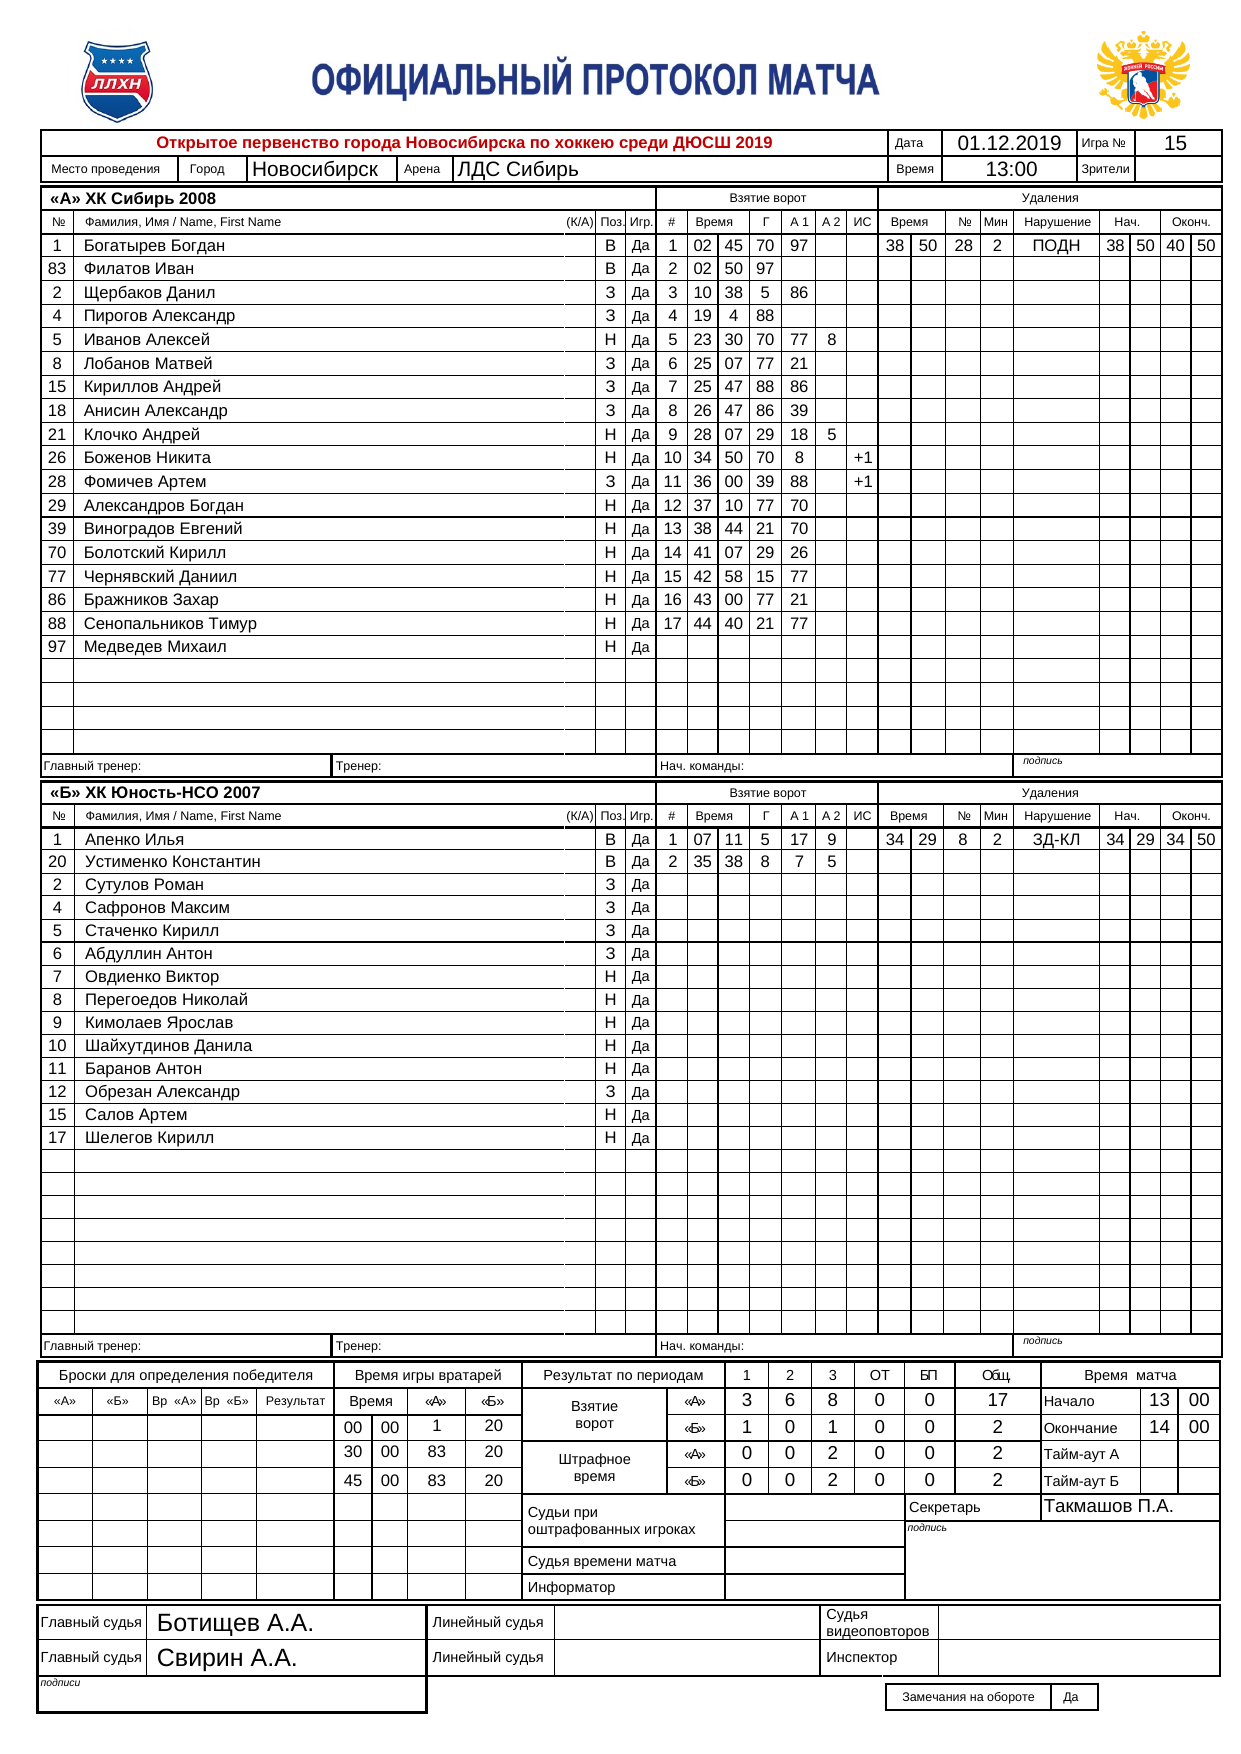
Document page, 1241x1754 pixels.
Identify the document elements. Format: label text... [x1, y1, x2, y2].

table_cell [1131, 494, 1160, 516]
table_cell [1131, 850, 1160, 872]
table_cell [565, 683, 595, 706]
table_cell [847, 850, 877, 872]
table_cell [782, 1035, 815, 1057]
table_cell 00 [1179, 1389, 1219, 1413]
table_cell [816, 352, 846, 374]
table_cell [847, 376, 877, 398]
table_cell [946, 541, 980, 564]
table_cell 41 [688, 541, 717, 564]
table_cell А 1 [782, 805, 815, 826]
table_cell Стаченко Кирилл [75, 920, 564, 941]
table_cell [1131, 305, 1160, 327]
table_cell [148, 1494, 201, 1520]
table_cell [879, 1104, 910, 1126]
table_cell [816, 470, 846, 493]
table_cell [1192, 1058, 1221, 1079]
table_cell 11 [42, 1058, 74, 1079]
table_cell [1014, 1288, 1099, 1310]
table_cell 2 [42, 874, 74, 895]
table_cell [782, 920, 815, 941]
table_cell [565, 376, 595, 398]
table_cell [688, 1058, 717, 1079]
table_cell [1192, 399, 1221, 422]
table_cell [750, 1311, 781, 1333]
table_cell [1161, 989, 1190, 1011]
table_cell 6 [42, 943, 74, 964]
table_cell В [596, 850, 625, 872]
table_cell [688, 1035, 717, 1057]
table_header Взятие ворот [657, 188, 877, 209]
table_cell [879, 874, 910, 895]
table_cell [1100, 1150, 1129, 1172]
table_cell Иванов Алексей [74, 328, 564, 351]
table_cell 07 [719, 541, 749, 564]
table_cell З [596, 376, 625, 398]
table_cell [750, 1104, 781, 1126]
table_cell [596, 1196, 625, 1218]
table_cell [42, 1288, 74, 1310]
table_header 2 [769, 1363, 811, 1387]
table_cell 86 [750, 399, 781, 422]
table_cell [719, 1058, 749, 1079]
table_cell 39 [42, 518, 73, 540]
table_cell [1100, 257, 1129, 280]
table_cell [1100, 1219, 1129, 1241]
table_cell 97 [750, 257, 781, 280]
table_cell 21 [750, 612, 781, 634]
table_cell [816, 305, 846, 327]
table_cell [688, 1288, 717, 1310]
table_cell [1131, 470, 1160, 493]
table_cell [657, 989, 687, 1011]
table_cell [1131, 1104, 1160, 1126]
table_cell [816, 399, 846, 422]
table_cell # [657, 211, 687, 233]
table_cell 13 [1141, 1389, 1177, 1413]
table_cell 0 [769, 1415, 811, 1440]
table_cell [565, 1173, 595, 1195]
table_cell Да [626, 518, 655, 540]
table_cell 40 [719, 612, 749, 634]
table_cell [93, 1494, 147, 1520]
table_cell [1014, 352, 1099, 374]
table_cell [1131, 1173, 1160, 1195]
table_cell 26 [42, 446, 73, 469]
table_cell [912, 943, 943, 964]
table_cell Вр «Б» [202, 1389, 256, 1413]
table_cell 8 [750, 850, 781, 872]
table_cell [39, 1574, 92, 1599]
table_cell [1141, 1441, 1177, 1467]
table_cell Да [626, 829, 655, 849]
table_cell [148, 1521, 201, 1546]
table_cell [912, 1196, 943, 1218]
table_cell 13 [657, 518, 687, 540]
table_cell [1192, 257, 1221, 280]
table_cell [847, 707, 877, 729]
table_cell [944, 1196, 980, 1218]
table_cell Да [626, 920, 655, 941]
table_cell [657, 707, 687, 729]
table_cell Да [626, 376, 655, 398]
table_cell [42, 707, 73, 729]
table_cell [39, 1521, 92, 1546]
table_cell [816, 494, 846, 516]
table_cell 38 [1100, 235, 1129, 256]
table_header Результат по периодам [523, 1363, 724, 1387]
table_cell [1014, 541, 1099, 564]
table_cell [202, 1416, 256, 1440]
table_cell [816, 1058, 846, 1079]
table_cell 70 [750, 328, 781, 351]
table_cell [912, 707, 945, 729]
table_cell [912, 281, 945, 303]
table_cell [946, 352, 980, 374]
table_cell [912, 376, 945, 398]
table_cell [657, 874, 687, 895]
table_cell (К/А) [565, 805, 595, 826]
table_cell [565, 707, 595, 729]
table_cell [816, 874, 846, 895]
table_cell [1100, 1035, 1129, 1057]
table_cell 2 [42, 281, 73, 303]
table_cell [1100, 376, 1129, 398]
table_cell [1179, 1468, 1219, 1493]
table_cell 00 [373, 1416, 407, 1440]
table_cell [879, 257, 910, 280]
table_cell [39, 1547, 92, 1573]
table_cell [847, 966, 877, 987]
table_cell Да [626, 470, 655, 493]
table_cell [847, 352, 877, 374]
table_cell [981, 966, 1013, 987]
table_cell Окончание [1042, 1415, 1140, 1440]
table_cell [883, 1677, 1220, 1681]
table_cell Фомичев Артем [74, 470, 564, 493]
table_cell [1014, 1150, 1099, 1172]
table_cell [565, 328, 595, 351]
table_cell [1161, 423, 1190, 445]
table_cell подпись [1014, 1335, 1221, 1356]
table_cell Мин [981, 805, 1013, 826]
table_header Да [1052, 1685, 1097, 1709]
table_cell [1161, 518, 1190, 540]
table_cell [981, 257, 1013, 280]
table_cell [1161, 1242, 1190, 1264]
table_header Игра № [1078, 131, 1134, 155]
table_cell [1131, 874, 1160, 895]
table_cell 5 [816, 850, 846, 872]
table_cell 07 [719, 423, 749, 445]
table_cell 8 [42, 352, 73, 374]
table_cell Время [688, 805, 749, 826]
table_cell [1100, 659, 1129, 682]
table_cell 29 [1131, 829, 1160, 849]
table_cell 5 [750, 281, 781, 303]
table_cell [750, 1288, 781, 1310]
table_cell [750, 966, 781, 987]
table_cell [1192, 1150, 1221, 1172]
table_cell [816, 257, 846, 280]
table_cell [257, 1416, 333, 1440]
table_cell [912, 659, 945, 682]
table_cell [1014, 874, 1099, 895]
table_cell [1161, 1127, 1190, 1149]
table_cell [1131, 1265, 1160, 1287]
table_cell [148, 1468, 201, 1493]
table_cell [596, 1242, 625, 1264]
table_cell [42, 730, 73, 753]
table_cell [1131, 352, 1160, 374]
table_cell [912, 423, 945, 445]
table_cell З [596, 920, 625, 941]
table_cell [847, 565, 877, 587]
table_cell [912, 966, 943, 987]
table_cell 47 [719, 376, 749, 398]
table_cell З [596, 399, 625, 422]
table_cell Да [626, 896, 655, 918]
table_cell 38 [719, 850, 749, 872]
table_cell [1014, 565, 1099, 587]
table_cell [596, 1219, 625, 1241]
table_cell [1014, 1035, 1099, 1057]
table_cell [1100, 1081, 1129, 1103]
table_cell [1161, 376, 1190, 398]
table_cell [1192, 541, 1221, 564]
table_cell [1192, 943, 1221, 964]
table_cell Александров Богдан [74, 494, 564, 516]
table_cell 0 [905, 1389, 954, 1413]
table_cell Баранов Антон [75, 1058, 564, 1079]
table_cell [847, 1104, 877, 1126]
table_cell [1100, 494, 1129, 516]
table_cell [981, 850, 1013, 872]
table_cell [1100, 896, 1129, 918]
table_cell [879, 1265, 910, 1287]
table_cell [981, 707, 1013, 729]
table_cell 8 [782, 446, 815, 469]
table_cell [466, 1547, 521, 1573]
picture [5, 28, 1197, 129]
table_cell [1100, 850, 1129, 872]
table_cell [816, 943, 846, 964]
table_cell [944, 1058, 980, 1079]
table_cell [944, 896, 980, 918]
table_cell [847, 1058, 877, 1079]
table_cell [1192, 588, 1221, 611]
table_cell [1192, 1311, 1221, 1333]
table_cell Штрафное время [523, 1442, 666, 1493]
table_cell [1014, 281, 1099, 303]
table_cell 50 [1131, 235, 1160, 256]
table_cell [373, 1521, 407, 1546]
table_cell [657, 1173, 687, 1195]
table_cell [1161, 896, 1190, 918]
table_cell 2 [956, 1468, 1040, 1493]
table_cell Главный тренер: [42, 1335, 330, 1356]
table_cell [1192, 518, 1221, 540]
table_cell [1161, 730, 1190, 753]
table_cell «Б» [93, 1389, 147, 1413]
table_cell [912, 989, 943, 1011]
table_cell [42, 1173, 74, 1195]
table_cell 29 [42, 494, 73, 516]
table_cell [1014, 989, 1099, 1011]
table_cell 5 [657, 328, 687, 351]
table_cell [1192, 850, 1221, 872]
table_cell [912, 1104, 943, 1126]
table_cell [847, 1242, 877, 1264]
table_cell [816, 707, 846, 729]
table_cell [944, 874, 980, 895]
table_cell 7 [782, 850, 815, 872]
table_cell [1192, 612, 1221, 634]
table_cell З [596, 874, 625, 895]
table_cell 38 [879, 235, 910, 256]
table_cell [912, 920, 943, 941]
table_cell [944, 1127, 980, 1149]
table_cell Поз. [596, 211, 625, 233]
table_cell [1192, 1127, 1221, 1149]
table_cell Медведев Михаил [74, 636, 564, 658]
table_cell [981, 612, 1013, 634]
table_cell 86 [782, 281, 815, 303]
table_cell [879, 1081, 910, 1103]
table_cell Зрители [1078, 157, 1134, 181]
table_cell [816, 659, 846, 682]
table_cell 35 [688, 850, 717, 872]
table_cell [879, 920, 910, 941]
table_cell [565, 518, 595, 540]
table_cell 00 [719, 470, 749, 493]
table_cell [847, 636, 877, 658]
table_cell Да [626, 1058, 655, 1079]
table_cell [1014, 636, 1099, 658]
table_cell [1014, 1012, 1099, 1033]
table_cell [1161, 328, 1190, 351]
table_cell [879, 1127, 910, 1149]
table_cell [946, 328, 980, 351]
table_cell [1100, 1288, 1129, 1310]
table_cell [565, 896, 595, 918]
table_cell З [596, 305, 625, 327]
table_cell В [596, 829, 625, 849]
table_cell Да [626, 1012, 655, 1033]
table_cell [1014, 966, 1099, 987]
table_cell [912, 305, 945, 327]
table_cell [912, 494, 945, 516]
table_cell [1192, 989, 1221, 1011]
table_cell [726, 1548, 904, 1573]
table_cell [202, 1521, 256, 1546]
table_cell 44 [719, 518, 749, 540]
table_cell [719, 636, 749, 658]
table_cell 97 [782, 235, 815, 256]
table_cell 2 [981, 829, 1013, 849]
table_cell [719, 1265, 749, 1287]
table_cell [1100, 920, 1129, 941]
table_cell 4 [719, 305, 749, 327]
table_cell 5 [42, 328, 73, 351]
table_cell 43 [688, 588, 717, 611]
table_cell [847, 730, 877, 753]
table_cell Время [688, 211, 749, 233]
table_cell [981, 1196, 1013, 1218]
table_cell [1161, 494, 1190, 516]
table_cell [719, 730, 749, 753]
table_cell [1100, 518, 1129, 540]
table_cell Сафронов Максим [75, 896, 564, 918]
table_cell [750, 636, 781, 658]
table_cell 9 [657, 423, 687, 445]
table_cell [1192, 659, 1221, 682]
table_cell [1014, 612, 1099, 634]
table_cell Мин [981, 211, 1013, 233]
table_cell Сенопальников Тимур [74, 612, 564, 634]
table_cell 17 [657, 612, 687, 634]
table_cell [596, 683, 625, 706]
table_cell [596, 730, 625, 753]
table_cell [879, 1242, 910, 1264]
table_cell [39, 1468, 92, 1493]
table_cell Н [596, 423, 625, 445]
table_cell Оконч. [1161, 211, 1221, 233]
table_cell [688, 636, 717, 658]
table_cell [879, 1196, 910, 1218]
table_cell [912, 636, 945, 658]
table_cell [879, 1311, 910, 1333]
table_cell [1131, 1012, 1160, 1033]
table_cell [750, 920, 781, 941]
table_cell [1192, 305, 1221, 327]
table_cell [39, 1416, 92, 1440]
table_cell 1 [42, 235, 73, 256]
table_cell +1 [847, 470, 877, 493]
table_cell [719, 1288, 749, 1310]
table_cell 77 [750, 588, 781, 611]
table_cell [981, 920, 1013, 941]
table_cell Кимолаев Ярослав [75, 1012, 564, 1033]
table_cell [816, 612, 846, 634]
table_cell [1161, 707, 1190, 729]
table_cell [981, 1311, 1013, 1333]
table_header «А» ХК Сибирь 2008 [42, 188, 655, 209]
table_cell [42, 1311, 74, 1333]
table_cell З [596, 352, 625, 374]
table_cell [657, 1265, 687, 1287]
table_cell [1161, 1081, 1190, 1103]
table_cell [565, 636, 595, 658]
table_cell Результат [257, 1389, 333, 1413]
table_cell [782, 1081, 815, 1103]
table_cell Да [626, 305, 655, 327]
table_cell [912, 1081, 943, 1103]
table_cell [816, 1219, 846, 1241]
table_cell [981, 1219, 1013, 1241]
table_cell Чернявский Даниил [74, 565, 564, 587]
table_cell [1161, 305, 1190, 327]
table_cell 00 [373, 1468, 407, 1493]
table_cell Да [626, 257, 655, 280]
table_cell [626, 1196, 655, 1218]
table_cell подписи [39, 1677, 425, 1711]
table_cell [946, 612, 980, 634]
table_cell [626, 1173, 655, 1195]
table_cell [688, 989, 717, 1011]
table_cell [750, 1081, 781, 1103]
table_cell # [657, 805, 687, 826]
table_cell Да [626, 423, 655, 445]
table_cell [782, 966, 815, 987]
table_cell [981, 659, 1013, 682]
table_cell 2 [657, 850, 687, 872]
table_cell [42, 1150, 74, 1172]
table_cell [657, 636, 687, 658]
table_cell [1192, 494, 1221, 516]
table_cell [816, 235, 846, 256]
table_cell [42, 1242, 74, 1264]
table_cell [1014, 305, 1099, 327]
table_cell [202, 1574, 256, 1599]
table_cell [688, 1081, 717, 1103]
table_cell [1161, 1150, 1190, 1172]
table_cell [816, 565, 846, 587]
table_cell [782, 1150, 815, 1172]
table_cell 1 [657, 235, 687, 256]
table_cell (К/А) [565, 211, 595, 233]
table_cell [847, 588, 877, 611]
table_cell [565, 305, 595, 327]
table_cell [782, 1219, 815, 1241]
table_header 3 [812, 1363, 854, 1387]
table_cell [428, 1677, 882, 1711]
table_header Удаления [879, 783, 1221, 803]
table_cell 1 [42, 829, 74, 849]
table_cell [1131, 376, 1160, 398]
table_cell 5 [42, 920, 74, 941]
table_cell 20 [466, 1441, 521, 1467]
table_cell [1014, 588, 1099, 611]
table_cell [626, 683, 655, 706]
table_cell [912, 1012, 943, 1033]
table_cell Время [335, 1389, 407, 1413]
table_cell [1161, 1311, 1190, 1333]
table_cell [688, 1242, 717, 1264]
table_cell [847, 874, 877, 895]
table_header БП [905, 1363, 954, 1387]
table_cell [202, 1547, 256, 1573]
table_cell [1131, 446, 1160, 469]
table_cell [688, 966, 717, 987]
table_cell Шелегов Кирилл [75, 1127, 564, 1149]
table_cell [74, 659, 564, 682]
table_header 15 [1136, 131, 1221, 155]
table_cell Да [626, 352, 655, 374]
table_cell [596, 1311, 625, 1333]
table_cell [42, 1196, 74, 1218]
table_cell 83 [408, 1441, 465, 1467]
table_cell [75, 1150, 564, 1172]
table_cell Бражников Захар [74, 588, 564, 611]
table_cell [1131, 328, 1160, 351]
table_cell [782, 943, 815, 964]
table_cell Время [889, 157, 941, 181]
table_cell [912, 850, 943, 872]
table_cell [1192, 328, 1221, 351]
table_cell [879, 423, 910, 445]
table_cell [981, 1127, 1013, 1149]
table_cell [981, 896, 1013, 918]
table_cell [657, 1081, 687, 1103]
table_cell [750, 896, 781, 918]
table_cell 45 [719, 235, 749, 256]
table_cell 29 [750, 423, 781, 445]
table_cell [1100, 1012, 1129, 1033]
table_cell [688, 896, 717, 918]
table_cell [1161, 1058, 1190, 1079]
table_cell [946, 565, 980, 587]
table_cell [912, 1288, 943, 1310]
table_cell [1131, 1311, 1160, 1333]
table_cell [726, 1495, 904, 1520]
table_cell Время [879, 805, 943, 826]
table_cell Тренер: [333, 1335, 655, 1356]
table_cell [202, 1468, 256, 1493]
table_cell Игр. [626, 805, 655, 826]
table_cell 14 [1141, 1415, 1177, 1440]
table_cell [1192, 920, 1221, 941]
table_cell Игр. [626, 211, 655, 233]
table_cell [1161, 850, 1190, 872]
table_cell [596, 1173, 625, 1195]
table_cell [944, 1081, 980, 1103]
table_cell [1192, 423, 1221, 445]
table_cell [1179, 1441, 1219, 1467]
table_cell [1100, 305, 1129, 327]
table_cell [596, 707, 625, 729]
table_cell [1100, 683, 1129, 706]
table_cell 38 [719, 281, 749, 303]
table_cell [847, 1150, 877, 1172]
table_cell [1131, 1288, 1160, 1310]
table_cell 50 [912, 235, 945, 256]
table_cell 83 [42, 257, 73, 280]
table_cell [879, 565, 910, 587]
table_cell 21 [750, 518, 781, 540]
table_cell 16 [657, 588, 687, 611]
table_cell [1014, 1104, 1099, 1126]
table_cell [1161, 636, 1190, 658]
table_cell [657, 1012, 687, 1033]
table_cell Нач. команды: [657, 1335, 1012, 1356]
table_cell [847, 896, 877, 918]
table_cell 10 [42, 1035, 74, 1057]
table_cell [946, 494, 980, 516]
table_cell [981, 305, 1013, 327]
table_cell [944, 1242, 980, 1264]
table_cell [1014, 850, 1099, 872]
table_cell [1192, 707, 1221, 729]
table_cell [981, 446, 1013, 469]
table_cell 0 [855, 1415, 904, 1440]
table_cell ИС [847, 211, 877, 233]
table_cell Линейный судья [428, 1640, 554, 1675]
table_cell Н [596, 1012, 625, 1033]
table_cell Главный судья [39, 1640, 146, 1675]
table_cell Да [626, 565, 655, 587]
table_cell [816, 588, 846, 611]
table_cell 00 [373, 1441, 407, 1467]
table_cell Н [596, 966, 625, 987]
table_cell [373, 1494, 407, 1520]
table_cell [946, 636, 980, 658]
table_cell Такмашов П.А. [1042, 1495, 1219, 1520]
table_cell [981, 1173, 1013, 1195]
table_cell [816, 636, 846, 658]
table_cell № [42, 211, 73, 233]
table_cell [782, 1058, 815, 1079]
table_cell [688, 1311, 717, 1333]
table_cell 10 [688, 281, 717, 303]
table_cell [981, 541, 1013, 564]
table_cell [981, 588, 1013, 611]
table_cell 26 [782, 541, 815, 564]
table_cell 77 [750, 494, 781, 516]
table_cell [1131, 1219, 1160, 1241]
table_cell [565, 920, 595, 941]
table_cell [1100, 612, 1129, 634]
table_cell [1100, 1196, 1129, 1218]
table_cell [847, 1288, 877, 1310]
table_cell [782, 257, 815, 280]
table_cell 07 [719, 352, 749, 374]
table_cell [555, 1606, 819, 1639]
table_cell [750, 1173, 781, 1195]
table_cell [946, 659, 980, 682]
table_cell [1161, 683, 1190, 706]
table_cell [1100, 541, 1129, 564]
table_cell [946, 376, 980, 398]
table_cell Пирогов Александр [74, 305, 564, 327]
table_cell [688, 920, 717, 941]
table_cell [688, 1196, 717, 1218]
table_cell [565, 565, 595, 587]
table_cell [981, 565, 1013, 587]
table_cell [657, 1311, 687, 1333]
table_cell [750, 683, 781, 706]
table_cell 5 [750, 829, 781, 849]
table_cell 97 [42, 636, 73, 658]
table_cell Арена [398, 157, 452, 181]
table_cell [879, 896, 910, 918]
table_cell [565, 612, 595, 634]
table_cell [335, 1521, 371, 1546]
table_cell [847, 1311, 877, 1333]
table_cell [946, 257, 980, 280]
table_cell [657, 920, 687, 941]
table_cell [626, 1311, 655, 1333]
table_cell Н [596, 989, 625, 1011]
table_cell [946, 423, 980, 445]
table_cell [565, 1196, 595, 1218]
table_cell 86 [782, 376, 815, 398]
table_cell [626, 1265, 655, 1287]
table_cell [946, 281, 980, 303]
table_cell [657, 966, 687, 987]
table_cell 18 [782, 423, 815, 445]
table_cell [1131, 257, 1160, 280]
table_cell [912, 518, 945, 540]
table_cell [565, 1242, 595, 1264]
table_cell 15 [42, 376, 73, 398]
table_cell [1161, 470, 1190, 493]
table_cell [719, 1104, 749, 1126]
table_cell [1014, 446, 1099, 469]
table_cell подпись [1014, 755, 1221, 776]
table_cell Да [626, 588, 655, 611]
table_cell [981, 1104, 1013, 1126]
table_cell Кириллов Андрей [74, 376, 564, 398]
table_cell 2 [956, 1442, 1040, 1467]
table_cell [1014, 730, 1099, 753]
table_cell Филатов Иван [74, 257, 564, 280]
table_cell [782, 1104, 815, 1126]
table_cell [75, 1196, 564, 1218]
table_cell Н [596, 1127, 625, 1149]
table_cell [816, 1081, 846, 1103]
table_cell [596, 659, 625, 682]
table_cell [750, 1196, 781, 1218]
table_cell [847, 659, 877, 682]
table_cell 86 [42, 588, 73, 611]
table_cell 00 [335, 1416, 371, 1440]
table_cell [981, 1081, 1013, 1103]
table_cell 45 [335, 1468, 371, 1493]
table_cell Фамилия, Имя / Name, First Name [75, 805, 565, 826]
table_cell 1 [726, 1415, 768, 1440]
table_cell подпись [906, 1522, 1219, 1599]
table_cell 30 [335, 1441, 371, 1467]
table_cell [944, 1265, 980, 1287]
table_cell [1100, 446, 1129, 469]
table_cell [944, 989, 980, 1011]
table_cell [750, 730, 781, 753]
table_cell [626, 1150, 655, 1172]
table_cell [944, 920, 980, 941]
table_cell [847, 423, 877, 445]
table_cell [626, 1242, 655, 1264]
table_header 1 [726, 1363, 768, 1387]
table_cell 28 [688, 423, 717, 445]
table_cell Да [626, 636, 655, 658]
table_cell [1100, 989, 1129, 1011]
table_cell [1192, 683, 1221, 706]
table_cell [981, 1035, 1013, 1057]
table_cell 23 [688, 328, 717, 351]
table_cell [1014, 518, 1099, 540]
table_cell [981, 874, 1013, 895]
table_cell [1014, 1058, 1099, 1079]
table_cell 25 [688, 352, 717, 374]
table_cell 8 [812, 1389, 854, 1413]
table_cell [816, 1035, 846, 1057]
table_cell [879, 399, 910, 422]
table_cell [1014, 1081, 1099, 1103]
table_cell [1161, 943, 1190, 964]
table_cell 28 [946, 235, 980, 256]
table_cell [1192, 281, 1221, 303]
table_cell 4 [42, 305, 73, 327]
table_cell 77 [750, 352, 781, 374]
table_cell [688, 1173, 717, 1195]
table_cell ИС [847, 805, 877, 826]
table_cell [335, 1574, 371, 1599]
table_cell [816, 281, 846, 303]
table_cell 10 [719, 494, 749, 516]
table_cell [257, 1468, 333, 1493]
table_cell [1161, 257, 1190, 280]
table_cell [944, 1104, 980, 1126]
table_cell [847, 1012, 877, 1033]
table_cell [93, 1441, 147, 1467]
table_cell № [42, 805, 74, 826]
table_cell [847, 1219, 877, 1241]
table_cell [1014, 1173, 1099, 1195]
table_cell [847, 829, 877, 849]
table_cell [1014, 707, 1099, 729]
table_cell [981, 423, 1013, 445]
table_cell [981, 494, 1013, 516]
table_cell [1161, 1265, 1190, 1287]
table_cell [148, 1441, 201, 1467]
table_cell [148, 1574, 201, 1599]
table_cell [657, 659, 687, 682]
table_cell [782, 1242, 815, 1264]
table_cell [944, 966, 980, 987]
table_cell [719, 1311, 749, 1333]
table_cell [75, 1311, 564, 1333]
table_cell [565, 1265, 595, 1287]
table_cell [719, 896, 749, 918]
table_cell Свирин А.А. [147, 1640, 425, 1675]
table_cell [912, 683, 945, 706]
table_cell [75, 1265, 564, 1287]
table_cell 2 [956, 1415, 1040, 1440]
table_cell Да [626, 399, 655, 422]
table_cell [1131, 541, 1160, 564]
table_cell [1014, 1196, 1099, 1218]
table_cell [879, 518, 910, 540]
table_cell [93, 1574, 147, 1599]
table_cell [1192, 1104, 1221, 1126]
table_cell 88 [42, 612, 73, 634]
table_cell З [596, 470, 625, 493]
table_cell [719, 1196, 749, 1218]
table_cell [93, 1521, 147, 1546]
table_cell [408, 1521, 465, 1546]
table_cell Щербаков Данил [74, 281, 564, 303]
table_cell З [596, 1081, 625, 1103]
table_cell 20 [466, 1468, 521, 1493]
table_cell [1161, 612, 1190, 634]
table_cell [565, 1104, 595, 1126]
table_cell [1014, 470, 1099, 493]
table_cell 00 [1179, 1415, 1219, 1440]
table_cell [408, 1547, 465, 1573]
table_cell [1100, 328, 1129, 351]
table_cell Тренер: [333, 755, 655, 776]
table_cell [1161, 446, 1190, 469]
table_cell З [596, 896, 625, 918]
table_header «Б» ХК Юность-НСО 2007 [42, 783, 655, 803]
table_cell 0 [905, 1468, 954, 1493]
table_cell [565, 943, 595, 964]
table_cell [1014, 683, 1099, 706]
table_cell Да [626, 989, 655, 1011]
table_cell [1131, 518, 1160, 540]
table_cell [42, 1219, 74, 1241]
table_cell 34 [879, 829, 910, 849]
table_cell Н [596, 494, 625, 516]
table_cell [847, 305, 877, 327]
table_cell 42 [688, 565, 717, 587]
table_cell 29 [912, 829, 943, 849]
table_cell [946, 305, 980, 327]
table_cell [750, 1242, 781, 1264]
table_cell «А» [668, 1442, 724, 1467]
table_cell [879, 305, 910, 327]
table_cell [847, 1081, 877, 1103]
table_cell 02 [688, 257, 717, 280]
table_cell [626, 1219, 655, 1241]
table_cell 77 [782, 565, 815, 587]
table_cell Нач. [1100, 805, 1160, 826]
table_cell А 2 [816, 211, 846, 233]
table_cell [1192, 376, 1221, 398]
table_cell [1100, 1311, 1129, 1333]
table_cell [93, 1416, 147, 1440]
table_cell 8 [944, 829, 980, 849]
table_cell [879, 1219, 910, 1241]
table_cell [944, 1219, 980, 1241]
table_cell [719, 659, 749, 682]
table_cell 47 [719, 399, 749, 422]
table_cell «А» [668, 1389, 724, 1413]
table_cell 6 [657, 352, 687, 374]
table_cell [565, 281, 595, 303]
table_cell Начало [1042, 1389, 1140, 1413]
table_cell 02 [688, 235, 717, 256]
table_cell [688, 1265, 717, 1287]
table_cell [912, 1150, 943, 1172]
table_cell «Б » [466, 1389, 521, 1413]
table_cell [879, 636, 910, 658]
table_cell [565, 1012, 595, 1033]
table_cell [1100, 707, 1129, 729]
table_cell 50 [719, 257, 749, 280]
table_cell [939, 1606, 1219, 1639]
table_cell 14 [657, 541, 687, 564]
table_cell [816, 1173, 846, 1195]
table_cell [879, 376, 910, 398]
table_cell 0 [769, 1468, 811, 1493]
table_cell [719, 707, 749, 729]
table_cell 34 [688, 446, 717, 469]
table_cell [257, 1441, 333, 1467]
table_cell [408, 1574, 465, 1599]
table_cell Перегоедов Николай [75, 989, 564, 1011]
table_cell [565, 1058, 595, 1079]
table_cell [1100, 352, 1129, 374]
table_cell 8 [657, 399, 687, 422]
table_cell [719, 1173, 749, 1195]
table_cell [750, 874, 781, 895]
table_cell [74, 707, 564, 729]
table_cell Вр «А» [148, 1389, 201, 1413]
table_cell [782, 659, 815, 682]
table_cell 50 [1192, 235, 1221, 256]
table_cell [981, 1265, 1013, 1287]
table_cell [565, 541, 595, 564]
table_cell [719, 943, 749, 964]
table_cell [596, 1265, 625, 1287]
table_cell [981, 730, 1013, 753]
table_cell 39 [782, 399, 815, 422]
table_cell 3 [657, 281, 687, 303]
table_cell [1131, 1058, 1160, 1079]
table_cell Анисин Александр [74, 399, 564, 422]
table_cell [626, 1288, 655, 1310]
table_cell [912, 399, 945, 422]
table_cell [912, 1035, 943, 1057]
table_cell Судья времени матча [523, 1548, 724, 1573]
table_cell 8 [42, 989, 74, 1011]
table_cell Главный тренер: [42, 755, 330, 776]
table_cell [565, 1127, 595, 1149]
table_cell 88 [782, 470, 815, 493]
table_cell [39, 1441, 92, 1467]
table_cell [750, 1035, 781, 1057]
table_cell Да [626, 235, 655, 256]
table_cell ЗД-КЛ [1014, 829, 1099, 849]
table_cell [1100, 1058, 1129, 1079]
table_cell [1141, 1468, 1177, 1493]
table_cell [1192, 730, 1221, 753]
table_cell 70 [750, 446, 781, 469]
table_cell [1100, 281, 1129, 303]
table_cell [981, 399, 1013, 422]
table_cell [565, 446, 595, 469]
table_cell [1131, 1035, 1160, 1057]
table_cell [782, 305, 815, 327]
table_cell [782, 1127, 815, 1149]
table_cell Н [596, 588, 625, 611]
table_cell [879, 588, 910, 611]
table_cell [879, 966, 910, 987]
table_cell Да [626, 850, 655, 872]
table_cell [782, 1173, 815, 1195]
table_cell [565, 470, 595, 493]
table_cell А 1 [782, 211, 815, 233]
table_cell Информатор [523, 1575, 724, 1599]
table_cell [1192, 1288, 1221, 1310]
table_cell Н [596, 541, 625, 564]
table_cell 11 [719, 829, 749, 849]
table_cell [879, 683, 910, 706]
table_cell 40 [1161, 235, 1190, 256]
table_cell 6 [769, 1389, 811, 1413]
table_cell [816, 376, 846, 398]
table_cell [688, 1012, 717, 1033]
table_cell [1131, 1127, 1160, 1149]
table_cell [912, 541, 945, 564]
table_cell [946, 518, 980, 540]
table_cell [688, 1219, 717, 1241]
table_cell [1161, 1288, 1190, 1310]
table_cell 44 [688, 612, 717, 634]
table_cell Место проведения [42, 157, 177, 181]
table_cell [565, 659, 595, 682]
table_cell Новосибирск [248, 157, 396, 181]
table_cell [1161, 565, 1190, 587]
table_cell Поз. [596, 805, 625, 826]
table_cell [981, 1242, 1013, 1264]
table_cell 0 [905, 1442, 954, 1467]
table_cell [879, 1058, 910, 1079]
table_cell [565, 1219, 595, 1241]
table_cell 2 [812, 1468, 854, 1493]
table_cell [565, 588, 595, 611]
table_cell Да [626, 1035, 655, 1057]
table_cell [944, 1035, 980, 1057]
table_cell [1131, 730, 1160, 753]
table_cell [1161, 920, 1190, 941]
table_cell 70 [782, 494, 815, 516]
table_cell 1 [657, 829, 687, 849]
table_cell [750, 1127, 781, 1149]
table_cell [1192, 966, 1221, 987]
table_cell [1131, 920, 1160, 941]
table_cell [782, 636, 815, 658]
table_cell 0 [855, 1389, 904, 1413]
table_cell [912, 470, 945, 493]
table_cell [847, 612, 877, 634]
table_cell [657, 730, 687, 753]
table_cell [782, 989, 815, 1011]
table_cell [719, 920, 749, 941]
table_cell Секретарь [906, 1495, 1040, 1520]
table_cell +1 [847, 446, 877, 469]
table_cell [750, 1219, 781, 1241]
table_cell 9 [42, 1012, 74, 1033]
table_cell 70 [42, 541, 73, 564]
table_cell Инспектор [821, 1640, 938, 1675]
table_cell Да [626, 541, 655, 564]
table_cell [912, 1058, 943, 1079]
table_cell [657, 1196, 687, 1218]
table_cell [981, 636, 1013, 658]
table_cell [782, 1012, 815, 1033]
table_cell «Б» [668, 1415, 724, 1440]
table_cell Да [626, 1127, 655, 1149]
table_cell Шайхутдинов Данила [75, 1035, 564, 1057]
table_cell [816, 1288, 846, 1310]
table_cell 21 [42, 423, 73, 445]
table_cell 0 [905, 1415, 954, 1440]
table_cell 3 [726, 1389, 768, 1413]
table_cell [847, 518, 877, 540]
table_cell [816, 683, 846, 706]
table_cell [719, 966, 749, 987]
table_cell [565, 1150, 595, 1172]
table_cell 28 [42, 470, 73, 493]
table_cell [148, 1547, 201, 1573]
table_cell [719, 874, 749, 895]
table_cell [847, 1035, 877, 1057]
table_cell [1014, 328, 1099, 351]
table_cell [1161, 659, 1190, 682]
table_cell З [596, 281, 625, 303]
table_cell [1131, 1242, 1160, 1264]
table_cell Да [626, 1081, 655, 1103]
table_cell 88 [750, 305, 781, 327]
table_cell [1131, 707, 1160, 729]
table_cell [816, 1150, 846, 1172]
table_cell 15 [42, 1104, 74, 1126]
table_cell [981, 470, 1013, 493]
table_cell Взятие ворот [523, 1389, 666, 1440]
table_cell [719, 1127, 749, 1149]
table_cell [1014, 943, 1099, 964]
table_cell [816, 966, 846, 987]
table_cell [1161, 874, 1190, 895]
table_cell [750, 1058, 781, 1079]
table_cell [912, 1265, 943, 1287]
table_cell [847, 281, 877, 303]
table_cell Да [626, 494, 655, 516]
table_cell [1131, 636, 1160, 658]
table_cell [719, 1219, 749, 1241]
table_cell А 2 [816, 805, 846, 826]
table_cell [42, 683, 73, 706]
table_cell [946, 707, 980, 729]
table_cell [1014, 896, 1099, 918]
table_cell [782, 1196, 815, 1218]
table_cell [565, 235, 595, 256]
table_cell [626, 659, 655, 682]
table_cell [981, 1058, 1013, 1079]
table_cell Город [179, 157, 246, 181]
table_cell [1192, 470, 1221, 493]
table_cell [981, 352, 1013, 374]
table_cell Да [626, 1104, 655, 1126]
table_cell [75, 1242, 564, 1264]
table_cell № [944, 805, 980, 826]
table_cell [782, 707, 815, 729]
table_cell 10 [657, 446, 687, 469]
table_cell [981, 683, 1013, 706]
table_cell [1131, 943, 1160, 964]
table_cell [688, 1150, 717, 1172]
table_cell [1100, 1173, 1129, 1195]
table_cell Абдуллин Антон [75, 943, 564, 964]
table_cell 34 [1161, 829, 1190, 849]
table_cell [879, 730, 910, 753]
table_cell 19 [688, 305, 717, 327]
table_cell [816, 541, 846, 564]
table_cell Фамилия, Имя / Name, First Name [74, 211, 565, 233]
table_cell Нарушение [1014, 211, 1099, 233]
table_cell ЛДС Сибирь [454, 157, 887, 181]
table_cell [912, 612, 945, 634]
table_cell Да [626, 446, 655, 469]
table_cell 12 [657, 494, 687, 516]
table_cell Н [596, 1058, 625, 1079]
table_cell [1161, 1173, 1190, 1195]
table_cell [1192, 1265, 1221, 1287]
table_cell 37 [688, 494, 717, 516]
table_cell [466, 1574, 521, 1599]
table_cell [912, 588, 945, 611]
table_cell [657, 1127, 687, 1149]
table_cell Г [750, 211, 781, 233]
table_header Время матча [1042, 1363, 1219, 1387]
table_cell 1 [408, 1416, 465, 1440]
table_cell [946, 730, 980, 753]
table_cell [1161, 588, 1190, 611]
table_cell [1161, 1012, 1190, 1033]
table_cell 4 [42, 896, 74, 918]
table_cell [946, 399, 980, 422]
table_cell [946, 446, 980, 469]
table_cell [1014, 1242, 1099, 1264]
table_cell [1100, 1127, 1129, 1149]
table_cell [1192, 1035, 1221, 1057]
table_cell 8 [816, 328, 846, 351]
table_cell [1192, 1242, 1221, 1264]
table_cell ПОДН [1014, 235, 1099, 256]
table_cell Нач. [1100, 211, 1160, 233]
table_cell [657, 896, 687, 918]
table_header Броски для определения победителя [39, 1363, 333, 1387]
table_cell [1131, 1150, 1160, 1172]
table_cell 17 [956, 1389, 1040, 1413]
table_cell 00 [719, 588, 749, 611]
table_cell [688, 874, 717, 895]
table_cell [946, 470, 980, 493]
table_cell [750, 707, 781, 729]
table_cell [1192, 1012, 1221, 1033]
table_cell [1161, 1104, 1190, 1126]
table_cell [1161, 1219, 1190, 1241]
table_cell [1100, 470, 1129, 493]
table_cell [912, 352, 945, 374]
table_cell [1100, 1242, 1129, 1264]
table_cell [626, 730, 655, 753]
table_cell [750, 1150, 781, 1172]
table_cell 36 [688, 470, 717, 493]
table_cell [912, 446, 945, 469]
table_cell [944, 1150, 980, 1172]
table_cell 0 [769, 1442, 811, 1467]
table_cell Н [596, 636, 625, 658]
table_cell [688, 730, 717, 753]
table_cell [946, 588, 980, 611]
table_cell 50 [1192, 829, 1221, 849]
table_cell Н [596, 565, 625, 587]
table_cell [944, 850, 980, 872]
table_cell Н [596, 612, 625, 634]
table_cell [1161, 352, 1190, 374]
table_header Взятие ворот [657, 783, 877, 803]
table_cell [816, 1012, 846, 1033]
table_cell [657, 1288, 687, 1310]
table_cell [816, 920, 846, 941]
table_cell 21 [782, 588, 815, 611]
table_cell 77 [42, 565, 73, 587]
table_cell 07 [688, 829, 717, 849]
table_cell Ботищев А.А. [147, 1606, 425, 1639]
table_cell 15 [657, 565, 687, 587]
table_cell [847, 1127, 877, 1149]
table_cell З [596, 943, 625, 964]
table_cell 58 [719, 565, 749, 587]
table_cell 20 [466, 1416, 521, 1440]
table_cell Боженов Никита [74, 446, 564, 469]
table_cell [565, 423, 595, 445]
table_cell [816, 1265, 846, 1287]
table_cell [879, 1288, 910, 1310]
table_cell 29 [750, 541, 781, 564]
table_cell 77 [782, 328, 815, 351]
table_cell [1014, 423, 1099, 445]
table_cell [912, 1242, 943, 1264]
table_cell [816, 896, 846, 918]
table_cell 20 [42, 850, 74, 872]
table_cell 1 [812, 1415, 854, 1440]
table_cell [782, 730, 815, 753]
table_cell [726, 1521, 904, 1546]
table_cell [1131, 423, 1160, 445]
table_cell Виноградов Евгений [74, 518, 564, 540]
table_cell 70 [782, 518, 815, 540]
table_cell [1014, 920, 1099, 941]
table_cell 2 [657, 257, 687, 280]
table_cell [912, 1127, 943, 1149]
table_cell [565, 829, 595, 849]
table_cell [1161, 966, 1190, 987]
table_cell 7 [42, 966, 74, 987]
table_cell 77 [782, 612, 815, 634]
table_cell [1131, 896, 1160, 918]
table_cell [555, 1640, 819, 1675]
table_cell [782, 683, 815, 706]
table_cell [75, 1173, 564, 1195]
table_cell [1192, 1196, 1221, 1218]
table_cell [816, 730, 846, 753]
table_cell Н [596, 328, 625, 351]
table_cell Нач. команды: [657, 755, 1012, 776]
table_cell [816, 989, 846, 1011]
table_cell [944, 943, 980, 964]
table_cell Да [626, 612, 655, 634]
table_cell [879, 281, 910, 303]
table_cell [726, 1575, 904, 1599]
table_cell [847, 989, 877, 1011]
table_cell [688, 1127, 717, 1149]
table_cell [1131, 966, 1160, 987]
table_header Удаления [879, 188, 1221, 209]
table_cell 2 [981, 235, 1013, 256]
table_cell 17 [42, 1127, 74, 1149]
table_header Время игры вратарей [335, 1363, 521, 1387]
table_cell [1100, 423, 1129, 445]
table_cell [565, 989, 595, 1011]
table_cell Устименко Константин [75, 850, 564, 872]
table_cell [565, 1081, 595, 1103]
table_cell [719, 989, 749, 1011]
table_cell [1014, 1127, 1099, 1149]
table_cell [782, 874, 815, 895]
table_cell [719, 1242, 749, 1264]
table_cell 30 [719, 328, 749, 351]
table_cell Обрезан Александр [75, 1081, 564, 1103]
table_cell Овдиенко Виктор [75, 966, 564, 987]
table_cell [596, 1288, 625, 1310]
table_cell «А» [408, 1389, 465, 1413]
table_cell [148, 1416, 201, 1440]
table_cell [719, 1035, 749, 1057]
table_cell 17 [782, 829, 815, 849]
table_cell [750, 943, 781, 964]
table_cell Богатырев Богдан [74, 235, 564, 256]
table_cell [782, 896, 815, 918]
table_cell 2 [812, 1442, 854, 1467]
table_cell Н [596, 446, 625, 469]
table_cell [565, 850, 595, 872]
table_cell [879, 850, 910, 872]
table_cell [879, 707, 910, 729]
table_cell [1131, 1196, 1160, 1218]
table_cell [1014, 659, 1099, 682]
table_cell 12 [42, 1081, 74, 1103]
table_cell [202, 1494, 256, 1520]
table_cell [565, 494, 595, 516]
table_cell Сутулов Роман [75, 874, 564, 895]
table_cell [688, 707, 717, 729]
table_cell [879, 612, 910, 634]
table_cell [879, 541, 910, 564]
table_cell [565, 1035, 595, 1057]
table_cell [847, 399, 877, 422]
table_header 01.12.2019 [943, 131, 1076, 155]
table_cell Да [626, 966, 655, 987]
table_cell [847, 541, 877, 564]
table_cell 21 [782, 352, 815, 374]
table_cell [1100, 730, 1129, 753]
table_cell 88 [750, 376, 781, 398]
table_cell [1192, 896, 1221, 918]
table_cell [816, 1242, 846, 1264]
table_cell [1192, 1081, 1221, 1103]
table_cell [1100, 1104, 1129, 1126]
table_cell [879, 989, 910, 1011]
table_cell [782, 1288, 815, 1310]
table_cell [750, 1012, 781, 1033]
table_cell [1100, 874, 1129, 895]
table_cell [944, 1012, 980, 1033]
table_cell [719, 1081, 749, 1103]
table_cell [565, 1288, 595, 1310]
table_cell [93, 1547, 147, 1573]
table_cell [657, 943, 687, 964]
table_cell [1131, 683, 1160, 706]
table_cell [1131, 659, 1160, 682]
table_cell Н [596, 1035, 625, 1057]
table_cell 0 [855, 1468, 904, 1493]
table_cell [1192, 636, 1221, 658]
table_cell [335, 1494, 371, 1520]
table_cell [565, 874, 595, 895]
table_cell [1161, 541, 1190, 564]
table_cell [1014, 376, 1099, 398]
table_cell Болотский Кирилл [74, 541, 564, 564]
table_cell [657, 1242, 687, 1264]
table_cell [879, 1173, 910, 1195]
table_cell [912, 896, 943, 918]
table_cell [847, 235, 877, 256]
table_cell В [596, 235, 625, 256]
table_cell [879, 352, 910, 374]
table_cell [257, 1574, 333, 1599]
table_cell [75, 1219, 564, 1241]
table_cell Апенко Илья [75, 829, 564, 849]
table_cell [1131, 989, 1160, 1011]
table_cell [1100, 943, 1129, 964]
table_cell [847, 1196, 877, 1218]
table_cell Да [626, 328, 655, 351]
table_cell Судья видеоповторов [821, 1606, 938, 1639]
table_cell [466, 1494, 521, 1520]
table_cell [1161, 1035, 1190, 1057]
table_cell [1192, 1173, 1221, 1195]
table_cell [981, 1288, 1013, 1310]
table_cell [1014, 399, 1099, 422]
table_cell Клочко Андрей [74, 423, 564, 445]
table_cell Да [626, 281, 655, 303]
table_cell [879, 446, 910, 469]
table_cell [688, 943, 717, 964]
table_cell [565, 257, 595, 280]
table_cell Тайм-аут Б [1042, 1468, 1140, 1493]
table_cell [981, 989, 1013, 1011]
table_cell [912, 328, 945, 351]
table_cell [1014, 494, 1099, 516]
table_cell [93, 1468, 147, 1493]
table_cell [1192, 446, 1221, 469]
table_cell [373, 1574, 407, 1599]
table_cell [565, 399, 595, 422]
table_cell [719, 1150, 749, 1172]
table_cell [42, 1265, 74, 1287]
table_cell [946, 683, 980, 706]
table_cell [688, 683, 717, 706]
table_cell [816, 1104, 846, 1126]
table_cell [981, 376, 1013, 398]
table_cell [202, 1441, 256, 1467]
table_cell [782, 1265, 815, 1287]
table_cell [565, 1311, 595, 1333]
table_cell [1161, 399, 1190, 422]
table_cell [912, 1219, 943, 1241]
table_cell [1161, 1196, 1190, 1218]
table_cell [466, 1521, 521, 1546]
table_cell [719, 1012, 749, 1033]
table_cell Главный судья [39, 1606, 146, 1639]
table_cell [847, 920, 877, 941]
table_cell [257, 1521, 333, 1546]
table_cell [1100, 565, 1129, 587]
table_cell [912, 565, 945, 587]
table_cell [1192, 565, 1221, 587]
table_cell Линейный судья [428, 1606, 554, 1639]
table_cell [847, 943, 877, 964]
table_cell [847, 1173, 877, 1195]
table_cell 9 [816, 829, 846, 849]
table_cell [42, 659, 73, 682]
table_cell [1099, 1682, 1220, 1711]
table_cell [912, 730, 945, 753]
table_cell [750, 1265, 781, 1287]
table_cell В [596, 257, 625, 280]
table_cell [688, 1104, 717, 1126]
table_cell [912, 257, 945, 280]
table_cell [981, 1150, 1013, 1172]
table_cell Оконч. [1161, 805, 1221, 826]
table_cell 34 [1100, 829, 1129, 849]
table_cell [847, 257, 877, 280]
table_cell [565, 352, 595, 374]
table_cell [912, 1311, 943, 1333]
table_cell [657, 1058, 687, 1079]
table_cell 25 [688, 376, 717, 398]
table_cell [939, 1640, 1219, 1675]
table_cell 13:00 [943, 157, 1076, 181]
table_cell Время [879, 211, 945, 233]
table_cell [1192, 352, 1221, 374]
table_cell [879, 659, 910, 682]
table_cell [944, 1173, 980, 1195]
table_cell [1014, 1265, 1099, 1287]
table_cell [74, 730, 564, 753]
table_cell [1131, 565, 1160, 587]
table_cell [782, 1311, 815, 1333]
table_header Общ. [956, 1363, 1040, 1387]
table_cell 70 [750, 235, 781, 256]
table_cell 39 [750, 470, 781, 493]
table_cell 38 [688, 518, 717, 540]
table_cell [1100, 1265, 1129, 1287]
table_cell Г [750, 805, 781, 826]
table_cell 7 [657, 376, 687, 398]
table_cell [1014, 257, 1099, 280]
table_cell [626, 707, 655, 729]
table_cell Н [596, 518, 625, 540]
table_cell [879, 1150, 910, 1172]
table_cell [816, 446, 846, 469]
table_cell 5 [816, 423, 846, 445]
table_cell [816, 518, 846, 540]
table_cell [847, 683, 877, 706]
table_cell [1131, 612, 1160, 634]
table_cell [879, 943, 910, 964]
table_cell [1100, 966, 1129, 987]
table_cell Да [626, 874, 655, 895]
table_cell [879, 328, 910, 351]
table_cell [39, 1494, 92, 1520]
table_cell [657, 1035, 687, 1057]
table_cell 0 [726, 1468, 768, 1493]
table_header Дата [889, 131, 941, 155]
table_cell [879, 1035, 910, 1057]
table_cell [879, 1012, 910, 1033]
table_cell [1192, 1219, 1221, 1241]
table_cell [879, 494, 910, 516]
table_cell 4 [657, 305, 687, 327]
table_cell [1100, 588, 1129, 611]
table_cell [981, 943, 1013, 964]
table_cell [1100, 399, 1129, 422]
table_cell 15 [750, 565, 781, 587]
table_cell [1131, 1081, 1160, 1103]
table_cell 26 [688, 399, 717, 422]
table_cell 11 [657, 470, 687, 493]
table_cell [75, 1288, 564, 1310]
table_cell [657, 1150, 687, 1172]
table_cell [750, 659, 781, 682]
table_cell [912, 874, 943, 895]
table_cell Лобанов Матвей [74, 352, 564, 374]
table_cell [408, 1494, 465, 1520]
table_cell [257, 1547, 333, 1573]
table_cell [373, 1547, 407, 1573]
table_cell Нарушение [1014, 805, 1099, 826]
table_header Замечания на обороте [887, 1685, 1050, 1709]
table_cell [1100, 636, 1129, 658]
table_header ОТ [855, 1363, 904, 1387]
table_cell 50 [719, 446, 749, 469]
table_cell [816, 1196, 846, 1218]
table_cell [879, 470, 910, 493]
table_cell Тайм-аут А [1042, 1441, 1140, 1467]
table_cell [1014, 1219, 1099, 1241]
table_cell [944, 1288, 980, 1310]
table_cell [335, 1547, 371, 1573]
table_cell [1161, 281, 1190, 303]
table_cell [981, 328, 1013, 351]
table_cell Н [596, 1104, 625, 1126]
table_cell [565, 966, 595, 987]
table_cell [981, 1012, 1013, 1033]
table_cell 0 [855, 1442, 904, 1467]
table_cell 18 [42, 399, 73, 422]
table_header Открытое первенство города Новосибирска по хоккею среди ДЮСШ 2019 [42, 131, 887, 155]
table_cell «А» [39, 1389, 92, 1413]
table_cell Да [626, 943, 655, 964]
table_cell [1192, 874, 1221, 895]
table_cell Судьи при оштрафованных игроках [523, 1495, 724, 1546]
table_cell [1131, 399, 1160, 422]
table_cell [257, 1494, 333, 1520]
table_cell 0 [726, 1442, 768, 1467]
table_cell [816, 1311, 846, 1333]
table_cell [1131, 588, 1160, 611]
table_cell [1014, 1311, 1099, 1333]
table_cell [750, 989, 781, 1011]
table_cell [847, 494, 877, 516]
table_cell [981, 518, 1013, 540]
table_cell 83 [408, 1468, 465, 1493]
table_cell [596, 1150, 625, 1172]
table_cell [847, 328, 877, 351]
table_cell [816, 1127, 846, 1149]
table_cell [912, 1173, 943, 1195]
table_cell [565, 730, 595, 753]
table_cell № [946, 211, 980, 233]
table_cell [944, 1311, 980, 1333]
table_cell [981, 281, 1013, 303]
table_cell [847, 1265, 877, 1287]
table_cell [719, 683, 749, 706]
table_cell [657, 683, 687, 706]
table_cell [688, 659, 717, 682]
table_cell [657, 1219, 687, 1241]
table_cell «Б» [668, 1468, 724, 1493]
table_cell [1136, 157, 1221, 181]
table_cell [1131, 281, 1160, 303]
table_cell [74, 683, 564, 706]
table_cell [657, 1104, 687, 1126]
table_cell Салов Артем [75, 1104, 564, 1126]
